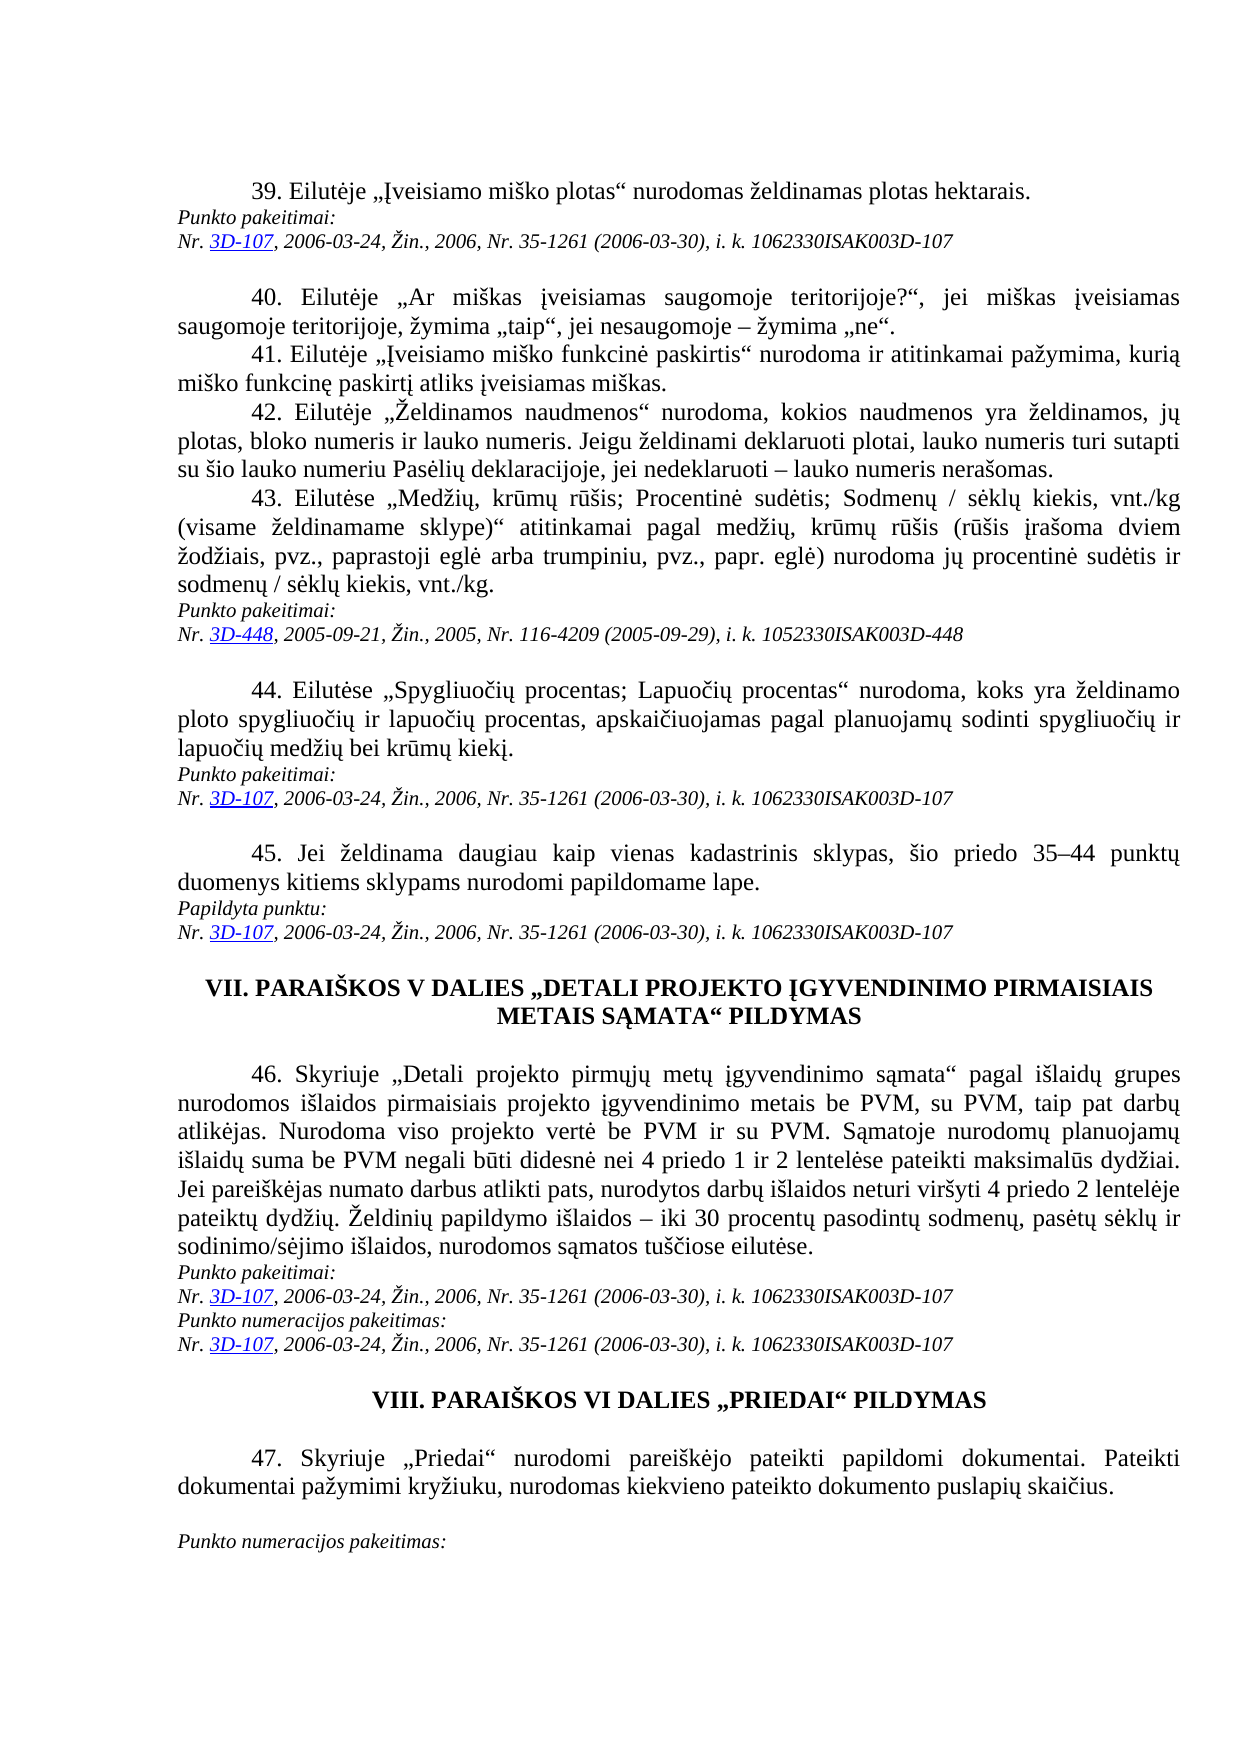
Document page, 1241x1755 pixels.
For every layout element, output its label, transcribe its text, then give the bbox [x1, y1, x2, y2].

text Papildyta punktu: [177, 896, 1181, 920]
text Nr. 3D-448, 2005-09-21, Žin., 2005, Nr. 116-4209 (2005-09-29), i. k. 1052330ISAK003D-448 [177, 622, 1181, 646]
text Nr. 3D-107, 2006-03-24, Žin., 2006, Nr. 35-1261 (2006-03-30), i. k. 1062330ISAK003D-107 [177, 920, 1181, 944]
text VII. PARAIŠKOS V DALIES „DETALI PROJEKTO ĮGYVENDINIMO pirmaisiais metais SĄMATA“ PILDYMAS [177, 973, 1181, 1030]
text Punkto numeracijos pakeitimas: [177, 1308, 1181, 1332]
text 41. Eilutėje „Įveisiamo miško funkcinė paskirtis“ nurodoma ir atitinkamai pažymima, kurią miško funkcinę paskirtį atliks įveisiamas miškas. [177, 339, 1181, 397]
text 40. Eilutėje „Ar miškas įveisiamas saugomoje teritorijoje?“, jei miškas įveisiamas saugomoje teritorijoje, žymima „taip“, jei nesaugomoje – žymima „ne“. [177, 282, 1181, 339]
text Nr. 3D-107, 2006-03-24, Žin., 2006, Nr. 35-1261 (2006-03-30), i. k. 1062330ISAK003D-107 [177, 1284, 1181, 1308]
text 47. Skyriuje „Priedai“ nurodomi pareiškėjo pateikti papildomi dokumentai. Pateikti dokumentai pažymimi kryžiuku, nurodomas kiekvieno pateikto dokumento puslapių skaičius. [177, 1443, 1181, 1500]
text Punkto pakeitimai: [177, 598, 1181, 622]
text Punkto pakeitimai: [177, 761, 1181, 786]
text Punkto pakeitimai: [177, 205, 1181, 229]
text 43. Eilutėse „Medžių, krūmų rūšis; Procentinė sudėtis; Sodmenų / sėklų kiekis, vnt./kg (visame želdinamame sklype)“ atitinkamai pagal medžių, krūmų rūšis (rūšis įrašoma dviem žodžiais, pvz., paprastoji eglė arba trumpiniu, pvz., papr. eglė) nurodoma jų procentinė sudėtis ir sodmenų / sėklų kiekis, vnt./kg. [177, 483, 1181, 598]
text 45. Jei želdinama daugiau kaip vienas kadastrinis sklypas, šio priedo 35–44 punktų duomenys kitiems sklypams nurodomi papildomame lape. [177, 838, 1181, 896]
text Nr. 3D-107, 2006-03-24, Žin., 2006, Nr. 35-1261 (2006-03-30), i. k. 1062330ISAK003D-107 [177, 786, 1181, 809]
text 44. Eilutėse „Spygliuočių procentas; Lapuočių procentas“ nurodoma, koks yra želdinamo ploto spygliuočių ir lapuočių procentas, apskaičiuojamas pagal planuojamų sodinti spygliuočių ir lapuočių medžių bei krūmų kiekį. [177, 675, 1181, 761]
text Punkto numeracijos pakeitimas: [177, 1529, 1181, 1553]
text 39. Eilutėje „Įveisiamo miško plotas“ nurodomas želdinamas plotas hektarais. [177, 176, 1181, 205]
text VIII. PARAIŠKOS VI DALIES „PRIEDAI“ PILDYMAS [177, 1385, 1181, 1414]
text Nr. 3D-107, 2006-03-24, Žin., 2006, Nr. 35-1261 (2006-03-30), i. k. 1062330ISAK003D-107 [177, 1332, 1181, 1356]
text Nr. 3D-107, 2006-03-24, Žin., 2006, Nr. 35-1261 (2006-03-30), i. k. 1062330ISAK003D-107 [177, 229, 1181, 253]
text 42. Eilutėje „Želdinamos naudmenos“ nurodoma, kokios naudmenos yra želdinamos, jų plotas, bloko numeris ir lauko numeris. Jeigu želdinami deklaruoti plotai, lauko numeris turi sutapti su šio lauko numeriu Pasėlių deklaracijoje, jei nedeklaruoti – lauko numeris nerašomas. [177, 397, 1181, 483]
text Punkto pakeitimai: [177, 1260, 1181, 1284]
text 46. Skyriuje „Detali projekto pirmųjų metų įgyvendinimo sąmata“ pagal išlaidų grupes nurodomos išlaidos pirmaisiais projekto įgyvendinimo metais be PVM, su PVM, taip pat darbų atlikėjas. Nurodoma viso projekto vertė be PVM ir su PVM. Sąmatoje nurodomų planuojamų išlaidų suma be PVM negali būti didesnė nei 4 priedo 1 ir 2 lentelėse pateikti maksimalūs dydžiai. Jei pareiškėjas numato darbus atlikti pats, nurodytos darbų išlaidos neturi viršyti 4 priedo 2 lentelėje pateiktų dydžių. Želdinių papildymo išlaidos – iki 30 procentų pasodintų sodmenų, pasėtų sėklų ir sodinimo/sėjimo išlaidos, nurodomos sąmatos tuščiose eilutėse. [177, 1059, 1181, 1260]
